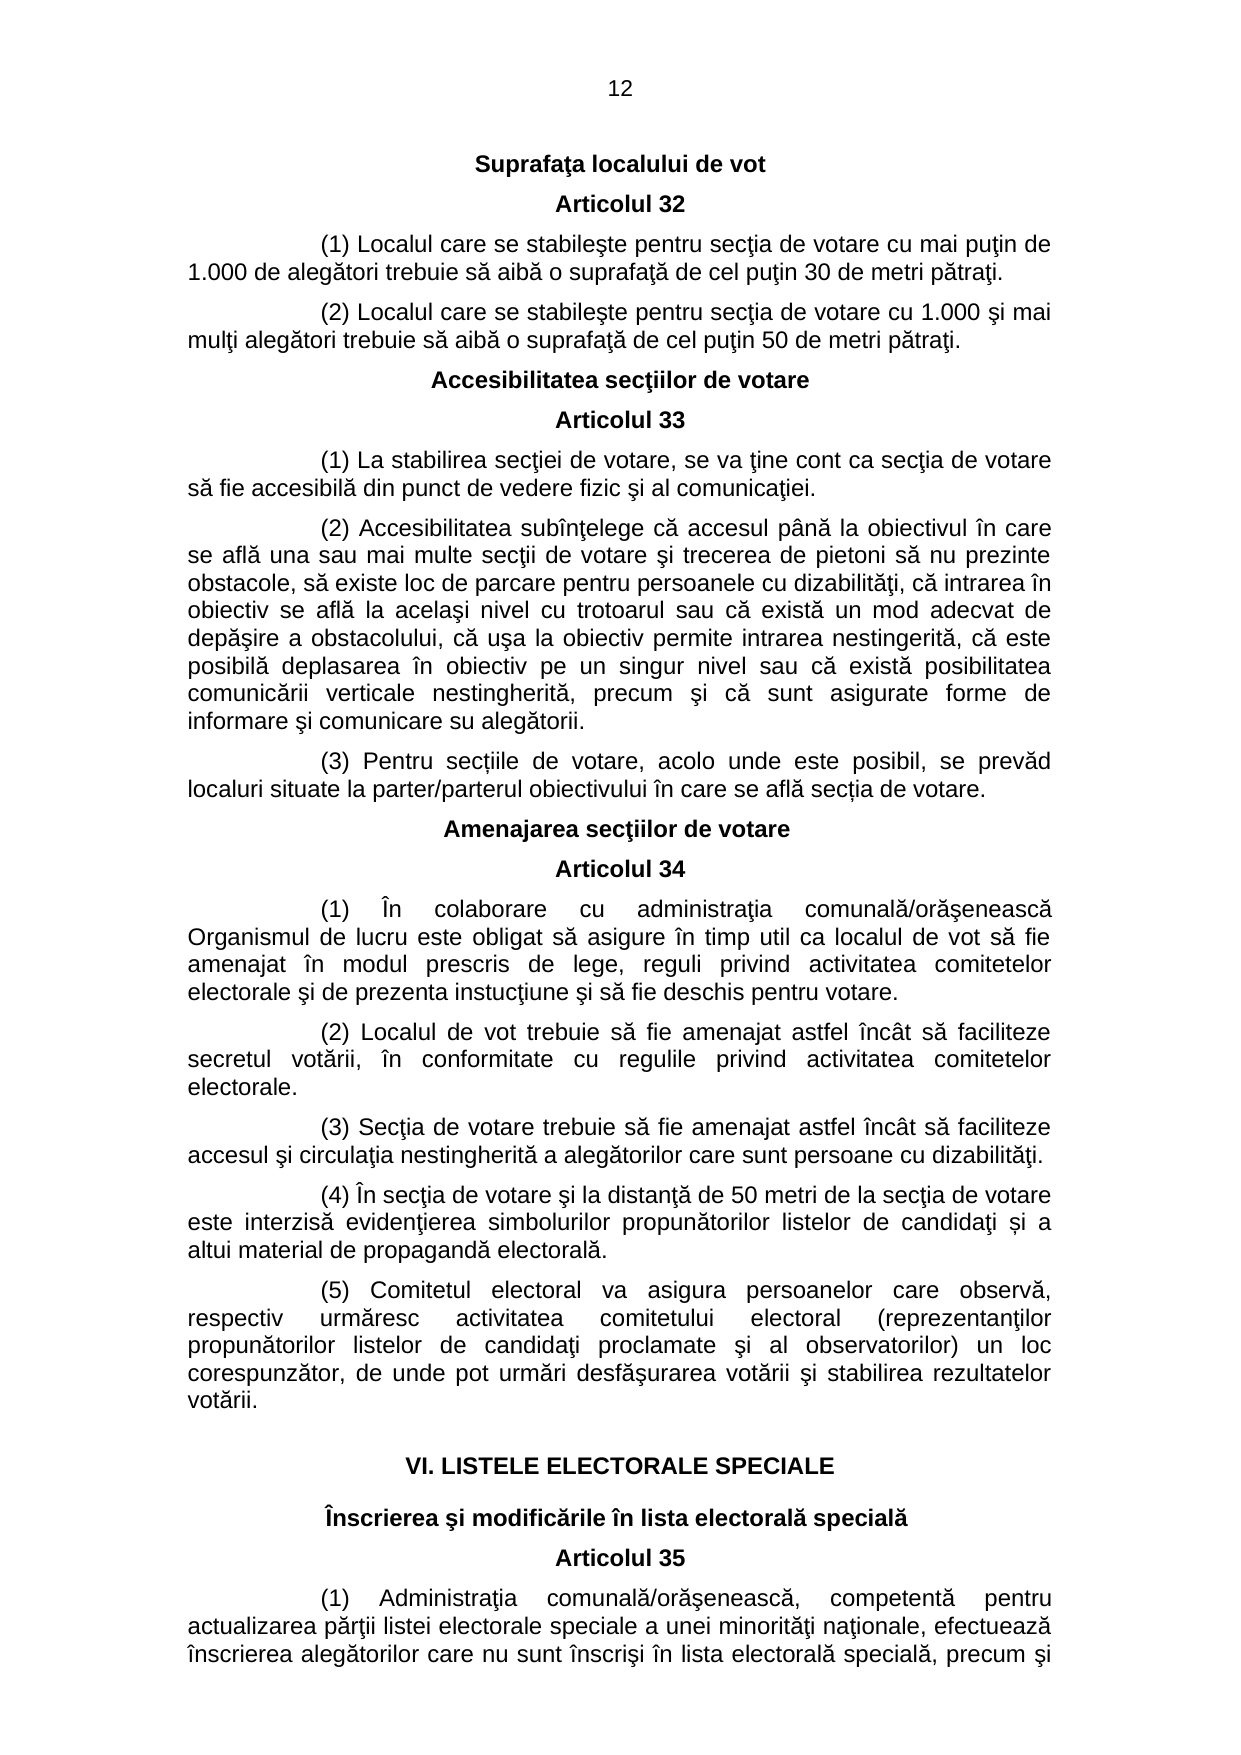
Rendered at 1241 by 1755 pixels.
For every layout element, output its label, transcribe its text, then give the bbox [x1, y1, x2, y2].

text (5) Comitetul electoral va asigura persoanelor care observă, respectiv urmăresc activitatea comitetului electoral (reprezentanţilor propunătorilor listelor de candidaţi proclamate şi al observatorilor) un loc corespunzător, de unde pot urmări desfăşurarea votării şi stabilirea rezultatelor votării. [187, 1276, 1053, 1414]
text (1) Localul care se stabileşte pentru secţia de votare cu mai puţin de 1.000 de alegători trebuie să aibă o suprafaţă de cel puţin 30 de metri pătraţi. [187, 230, 1053, 285]
text (1) Administraţia comunală/orăşenească, competentă pentru actualizarea părţii listei electorale speciale a unei minorităţi naţionale, efectuează înscrierea alegătorilor care nu sunt înscrişi în lista electorală specială, precum şi [187, 1584, 1053, 1667]
text Articolul 33 [187, 406, 1053, 433]
text VI. LISTELE ELECTORALE SPECIALE [187, 1452, 1053, 1479]
text (2) Accesibilitatea subînţelege că accesul până la obiectivul în care se află una sau mai multe secţii de votare şi trecerea de pietoni să nu prezinte obstacole, să existe loc de parcare pentru persoanele cu dizabilităţi, că intrarea în obiectiv se află la acelaşi nivel cu trotoarul sau că există un mod adecvat de depăşire a obstacolului, că uşa la obiectiv permite intrarea nestingerită, că este posibilă deplasarea în obiectiv pe un singur nivel sau că există posibilitatea comunicării verticale nestingherită, precum şi că sunt asigurate forme de informare şi comunicare su alegătorii. [187, 513, 1053, 734]
text (1) În colaborare cu administraţia comunală/orăşenească Organismul de lucru este obligat să asigure în timp util ca localul de vot să fie amenajat în modul prescris de lege, reguli privind activitatea comitetelor electorale şi de prezenta instucţiune şi să fie deschis pentru votare. [187, 895, 1053, 1005]
text (2) Localul de vot trebuie să fie amenajat astfel încât să faciliteze secretul votării, în conformitate cu regulile privind activitatea comitetelor electorale. [187, 1018, 1053, 1101]
text Articolul 34 [187, 855, 1053, 882]
text Articolul 35 [187, 1544, 1053, 1572]
text Accesibilitatea secţiilor de votare [262, 366, 978, 393]
text (2) Localul care se stabileşte pentru secţia de votare cu 1.000 şi mai mulţi alegători trebuie să aibă o suprafaţă de cel puţin 50 de metri pătraţi. [187, 298, 1053, 353]
text Amenajarea secţiilor de votare [187, 814, 1053, 842]
text Înscrierea şi modificările în lista electorală specială [187, 1504, 1053, 1532]
text Suprafaţa localului de vot [262, 150, 978, 178]
text (3) Secţia de votare trebuie să fie amenajat astfel încât să faciliteze accesul şi circulaţia nestingherită a alegătorilor care sunt persoane cu dizabilităţi. [187, 1113, 1053, 1168]
text (3) Pentru secțiile de votare, acolo unde este posibil, se prevăd localuri situate la parter/parterul obiectivului în care se află secția de votare. [187, 747, 1053, 802]
text (1) La stabilirea secţiei de votare, se va ţine cont ca secţia de votare să fie accesibilă din punct de vedere fizic şi al comunicaţiei. [187, 446, 1053, 501]
text (4) În secţia de votare şi la distanţă de 50 metri de la secţia de votare este interzisă evidenţierea simbolurilor propunătorilor listelor de candidaţi și a altui material de propagandă electorală. [187, 1181, 1053, 1263]
text Articolul 32 [187, 190, 1053, 218]
